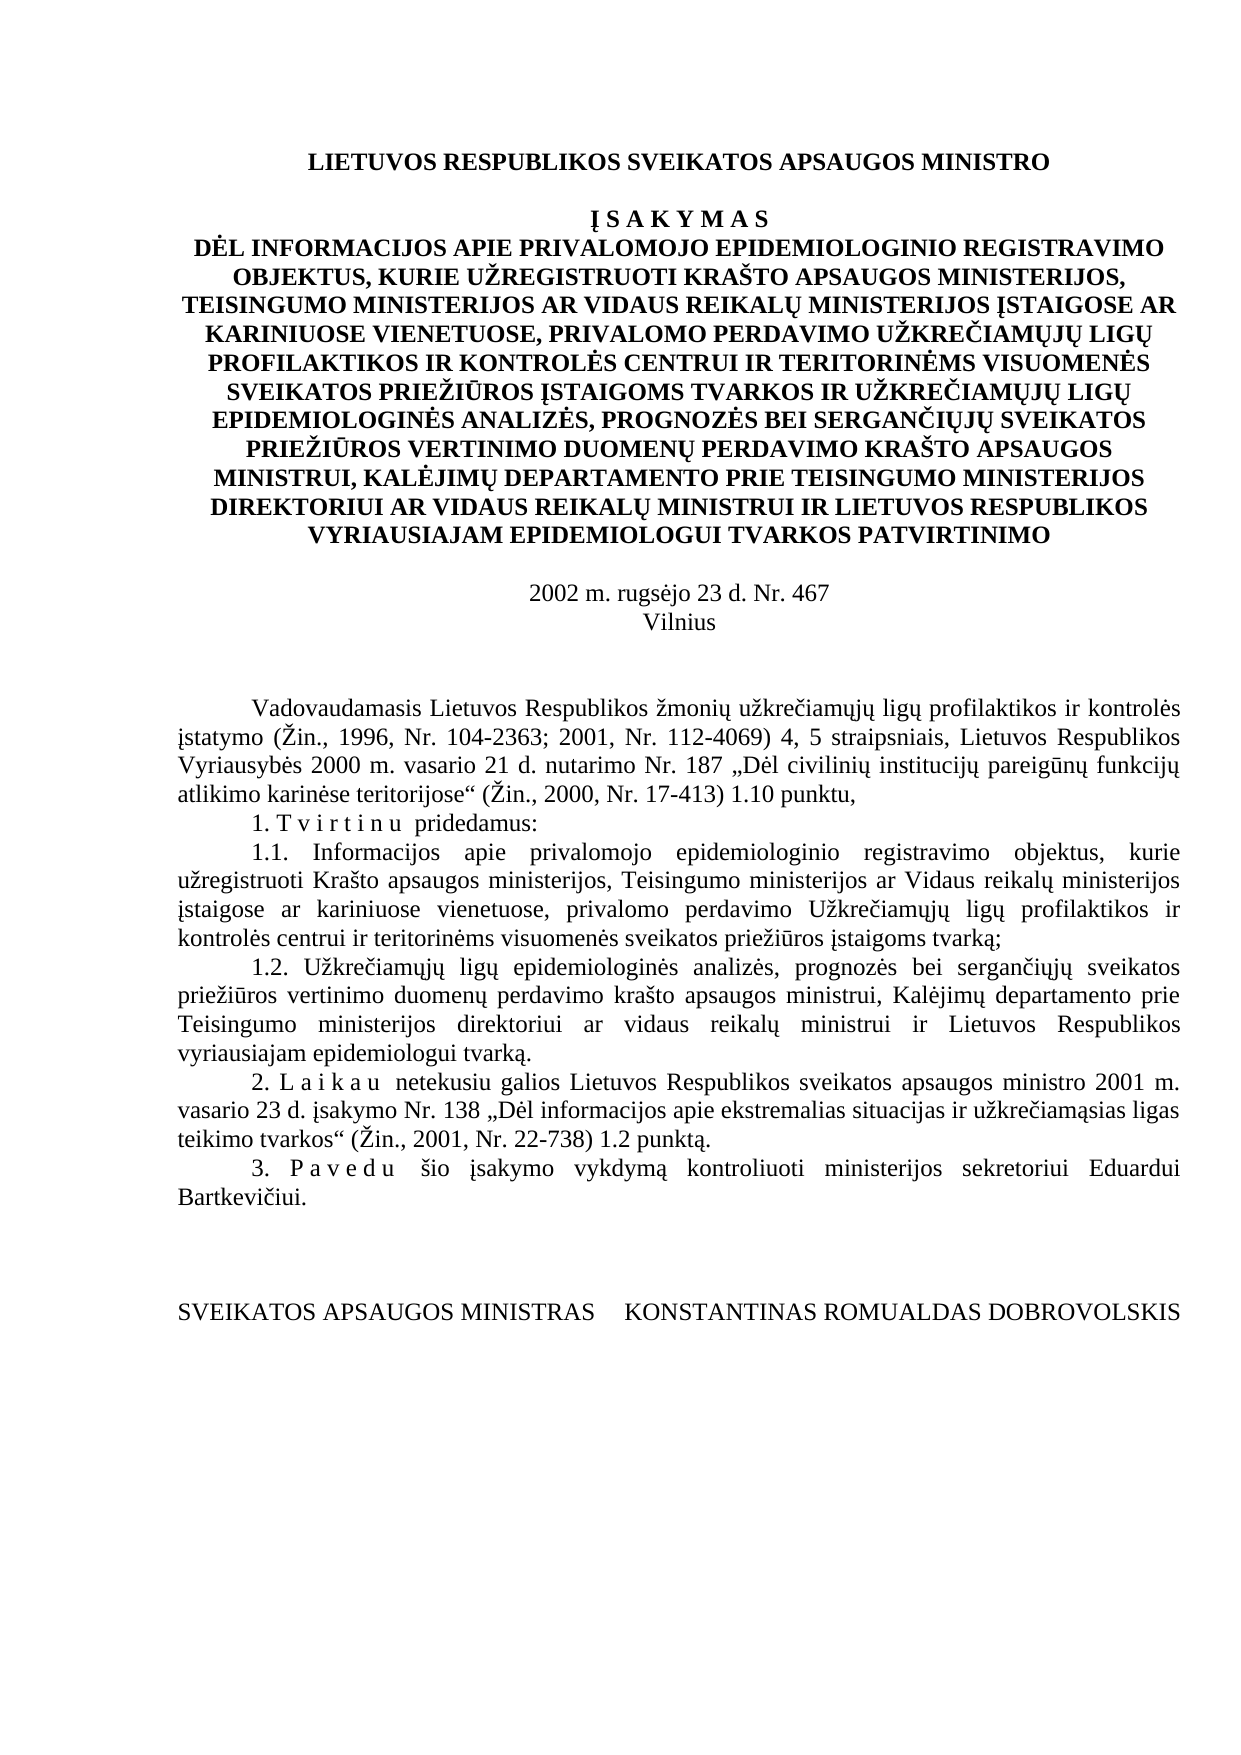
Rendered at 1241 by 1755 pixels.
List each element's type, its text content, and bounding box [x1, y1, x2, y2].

text 2. Laikau netekusiu galios Lietuvos Respublikos sveikatos apsaugos ministro 2001 m. vasario 23 d. įsakymo Nr. 138 „Dėl informacijos apie ekstremalias situacijas ir užkrečiamąsias ligas teikimo tvarkos“ (Žin., 2001, Nr. 22-738) 1.2 punktą. [177, 1067, 1181, 1153]
text 3. Pavedu šio įsakymo vykdymą kontroliuoti ministerijos sekretoriui Eduardui Bartkevičiui. [177, 1153, 1181, 1211]
text SVEIKATOS APSAUGOS MINISTRAS KONSTANTINAS ROMUALDAS DOBROVOLSKIS [177, 1297, 1181, 1326]
text 1.1. Informacijos apie privalomojo epidemiologinio registravimo objektus, kurie užregistruoti Krašto apsaugos ministerijos, Teisingumo ministerijos ar Vidaus reikalų ministerijos įstaigose ar kariniuose vienetuose, privalomo perdavimo Užkrečiamųjų ligų profilaktikos ir kontrolės centrui ir teritorinėms visuomenės sveikatos priežiūros įstaigoms tvarką; [177, 837, 1181, 952]
text 1. Tvirtinu pridedamus: [177, 808, 1181, 837]
text DĖL INFORMACIJOS APIE PRIVALOMOJO EPIDEMIOLOGINIO REGISTRAVIMO OBJEKTUS, KURIE UŽREGISTRUOTI KRAŠTO APSAUGOS MINISTERIJOS, TEISINGUMO MINISTERIJOS AR VIDAUS REIKALŲ MINISTERIJOS ĮSTAIGOSE AR KARINIUOSE VIENETUOSE, PRIVALOMO PERDAVIMO UŽKREČIAMŲJŲ LIGŲ PROFILAKTIKOS IR KONTROLĖS CENTRUI IR TERITORINĖMS VISUOMENĖS SVEIKATOS PRIEŽIŪROS ĮSTAIGOMS TVARKOS IR UŽKREČIAMŲJŲ LIGŲ EPIDEMIOLOGINĖS ANALIZĖS, PROGNOZĖS BEI SERGANČIŲJŲ SVEIKATOS PRIEŽIŪROS VERTINIMO DUOMENŲ PERDAVIMO KRAŠTO APSAUGOS MINISTRUI, KALĖJIMŲ DEPARTAMENTO PRIE TEISINGUMO MINISTERIJOS DIREKTORIUI AR VIDAUS REIKALŲ MINISTRUI IR LIETUVOS RESPUBLIKOS VYRIAUSIAJAM EPIDEMIOLOGUI TVARKOS PATVIRTINIMO [177, 233, 1181, 549]
text LIETUVOS RESPUBLIKOS SVEIKATOS APSAUGOS MINISTRO [177, 147, 1181, 176]
text Vilnius [177, 607, 1181, 636]
text 2002 m. rugsėjo 23 d. Nr. 467 [177, 578, 1181, 607]
text Į S A K Y M A S [177, 204, 1181, 233]
text Vadovaudamasis Lietuvos Respublikos žmonių užkrečiamųjų ligų profilaktikos ir kontrolės įstatymo (Žin., 1996, Nr. 104-2363; 2001, Nr. 112-4069) 4, 5 straipsniais, Lietuvos Respublikos Vyriausybės 2000 m. vasario 21 d. nutarimo Nr. 187 „Dėl civilinių institucijų pareigūnų funkcijų atlikimo karinėse teritorijose“ (Žin., 2000, Nr. 17-413) 1.10 punktu, [177, 693, 1181, 808]
text 1.2. Užkrečiamųjų ligų epidemiologinės analizės, prognozės bei sergančiųjų sveikatos priežiūros vertinimo duomenų perdavimo krašto apsaugos ministrui, Kalėjimų departamento prie Teisingumo ministerijos direktoriui ar vidaus reikalų ministrui ir Lietuvos Respublikos vyriausiajam epidemiologui tvarką. [177, 952, 1181, 1067]
